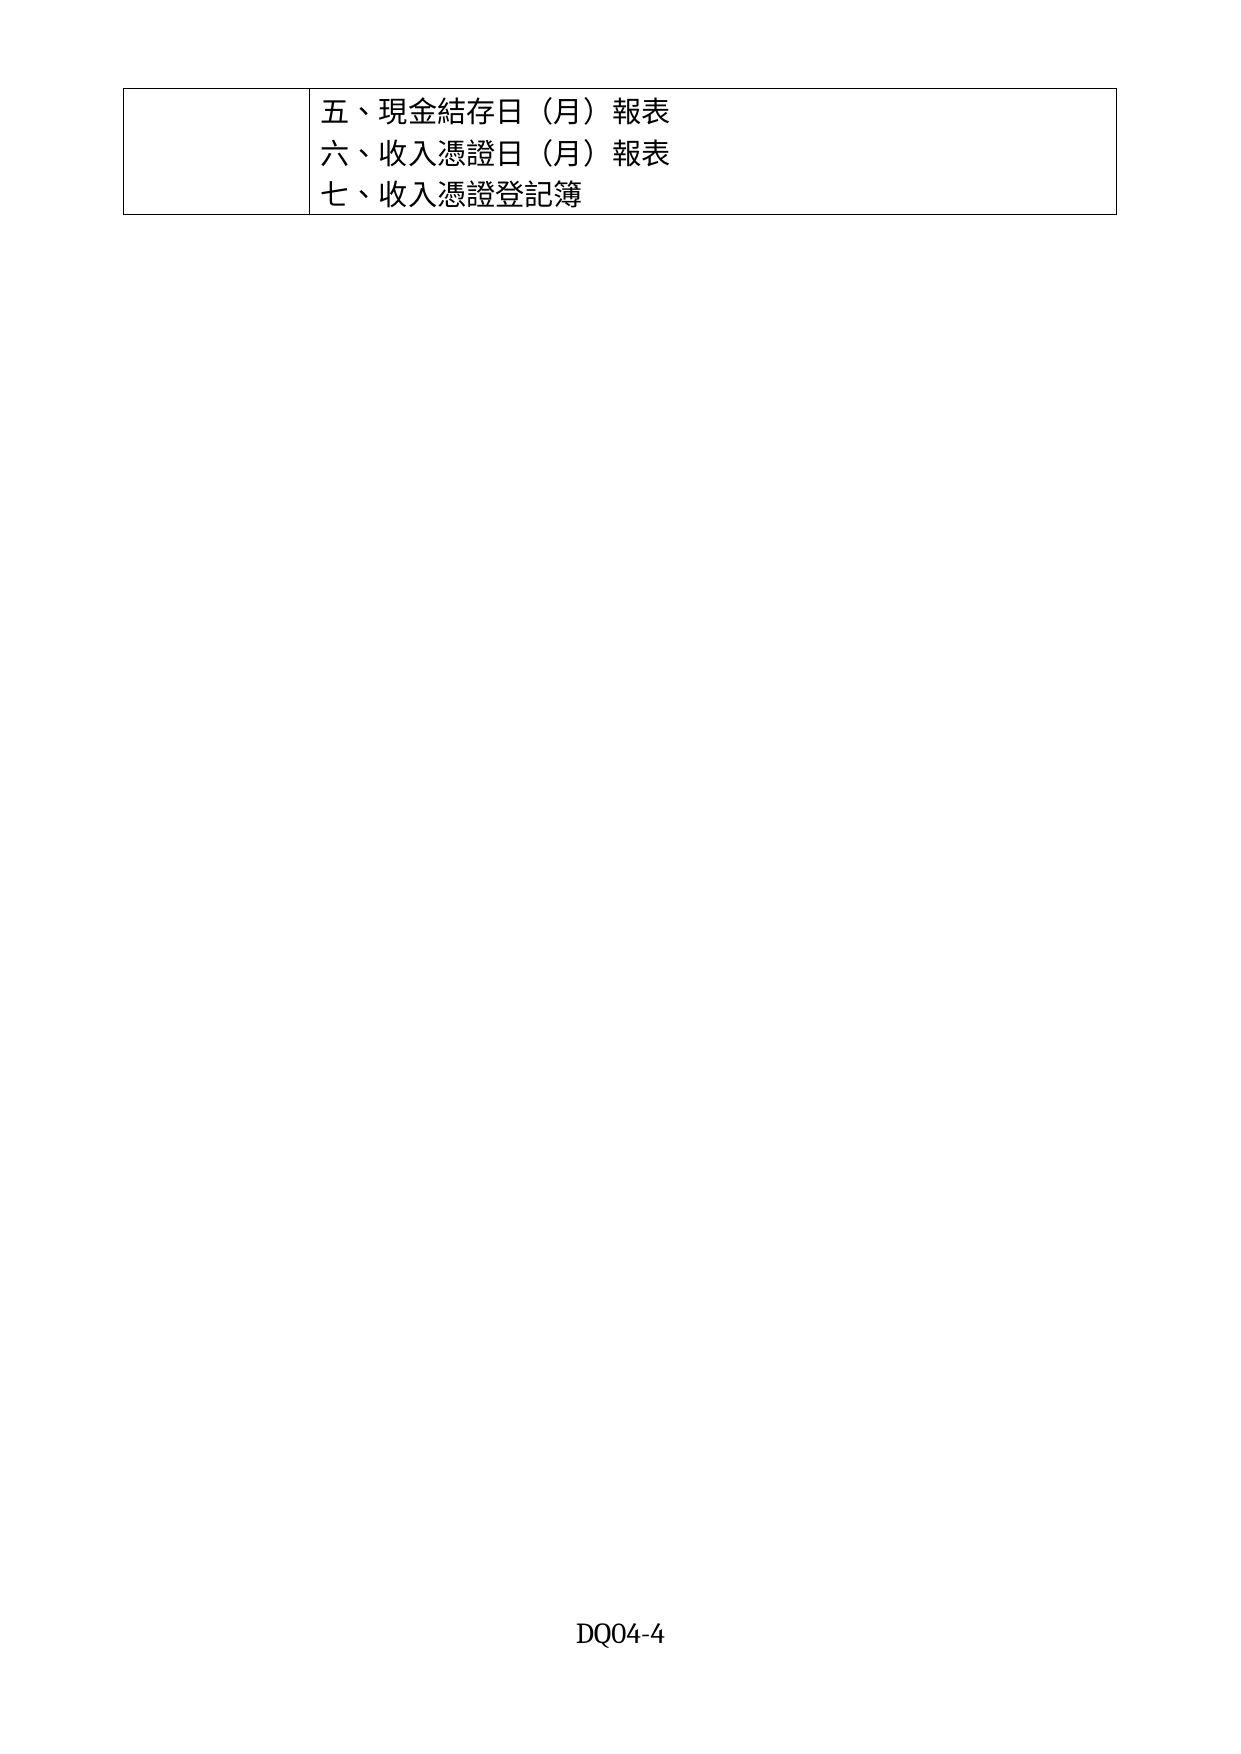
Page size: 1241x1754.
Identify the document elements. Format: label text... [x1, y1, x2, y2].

table_cell 五、現金結存日（月）報表 六、收入憑證日（月）報表 七、收入憑證登記簿 [310, 89, 1116, 214]
table_cell [124, 89, 309, 214]
